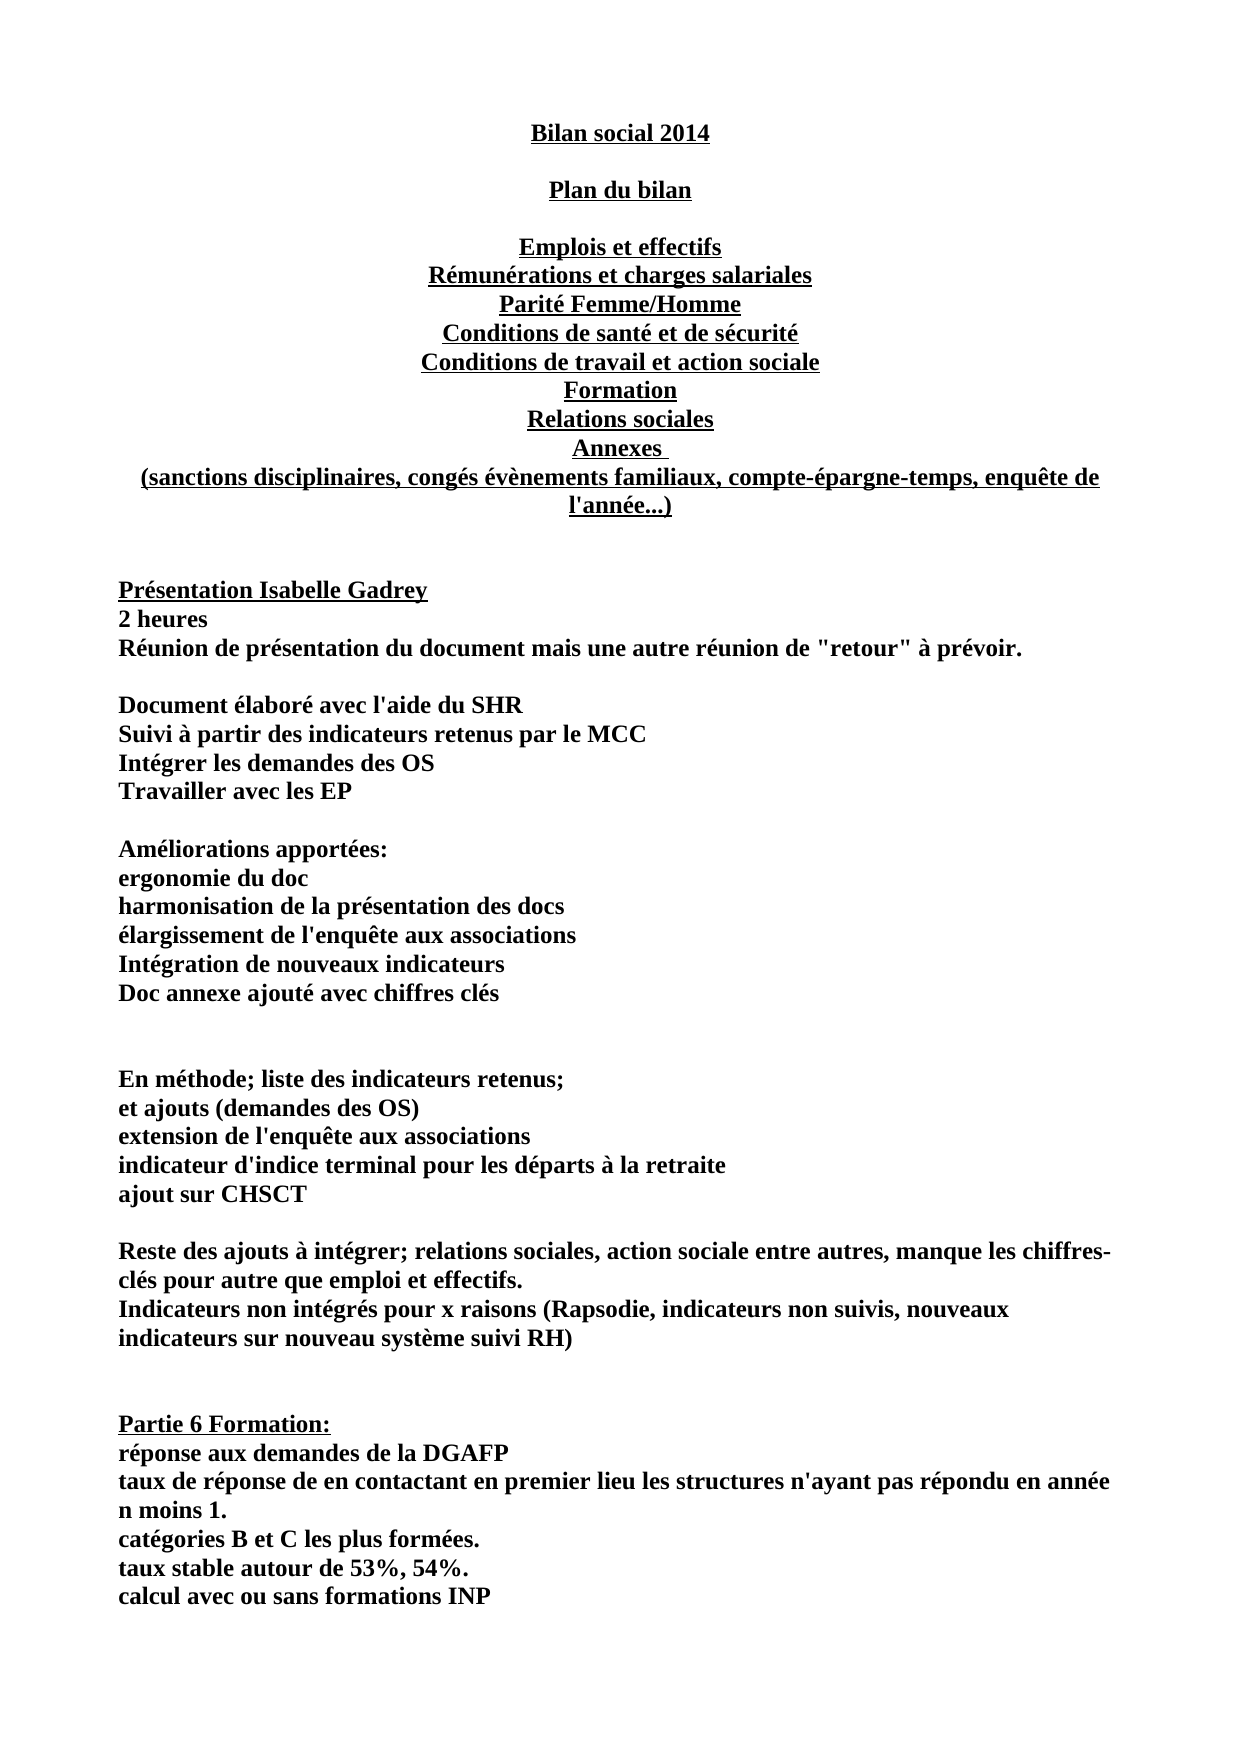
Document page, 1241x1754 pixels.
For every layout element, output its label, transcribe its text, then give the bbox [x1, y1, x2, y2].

text Travailler avec les EP [118, 776, 1122, 805]
text Emplois et effectifs [118, 232, 1122, 260]
text 2 heures [118, 604, 1122, 633]
text Conditions de santé et de sécurité [118, 318, 1122, 347]
text Rémunérations et charges salariales [118, 260, 1122, 289]
text Doc annexe ajouté avec chiffres clés [118, 978, 1122, 1006]
text et ajouts (demandes des OS) [118, 1093, 1122, 1121]
text élargissement de l'enquête aux associations [118, 920, 1122, 949]
text Relations sociales [118, 404, 1122, 433]
text taux stable autour de 53%, 54%. [118, 1553, 1122, 1581]
text Conditions de travail et action sociale [118, 347, 1122, 375]
text Intégration de nouveaux indicateurs [118, 949, 1122, 978]
text Plan du bilan [118, 175, 1122, 204]
text Formation [118, 375, 1122, 404]
text Intégrer les demandes des OS [118, 748, 1122, 776]
text taux de réponse de en contactant en premier lieu les structures n'ayant pas répondu en année n moins 1. catégories B et C les plus formées. [118, 1466, 1122, 1553]
text ergonomie du doc [118, 863, 1122, 891]
text En méthode; liste des indicateurs retenus; [118, 1064, 1122, 1093]
text Parité Femme/Homme [118, 289, 1122, 318]
text (sanctions disciplinaires, congés évènements familiaux, compte-épargne-temps, enquête de l'année...) [118, 462, 1122, 519]
text ajout sur CHSCT [118, 1179, 1122, 1208]
text calcul avec ou sans formations INP [118, 1581, 1122, 1610]
text Présentation Isabelle Gadrey [118, 575, 1122, 604]
text Réunion de présentation du document mais une autre réunion de "retour" à prévoir. [118, 633, 1122, 661]
text harmonisation de la présentation des docs [118, 891, 1122, 920]
text Partie 6 Formation: [118, 1409, 1122, 1438]
text extension de l'enquête aux associations [118, 1121, 1122, 1150]
text Indicateurs non intégrés pour x raisons (Rapsodie, indicateurs non suivis, nouveaux indicateurs sur nouveau système suivi RH) [118, 1294, 1122, 1351]
text indicateur d'indice terminal pour les départs à la retraite [118, 1150, 1122, 1179]
text Reste des ajouts à intégrer; relations sociales, action sociale entre autres, manque les chiffres-clés pour autre que emploi et effectifs. [118, 1236, 1122, 1294]
text Améliorations apportées: [118, 834, 1122, 863]
text Suivi à partir des indicateurs retenus par le MCC [118, 719, 1122, 748]
text réponse aux demandes de la DGAFP [118, 1438, 1122, 1466]
text Annexes [118, 433, 1122, 462]
text Bilan social 2014 [118, 118, 1122, 147]
text Document élaboré avec l'aide du SHR [118, 690, 1122, 719]
